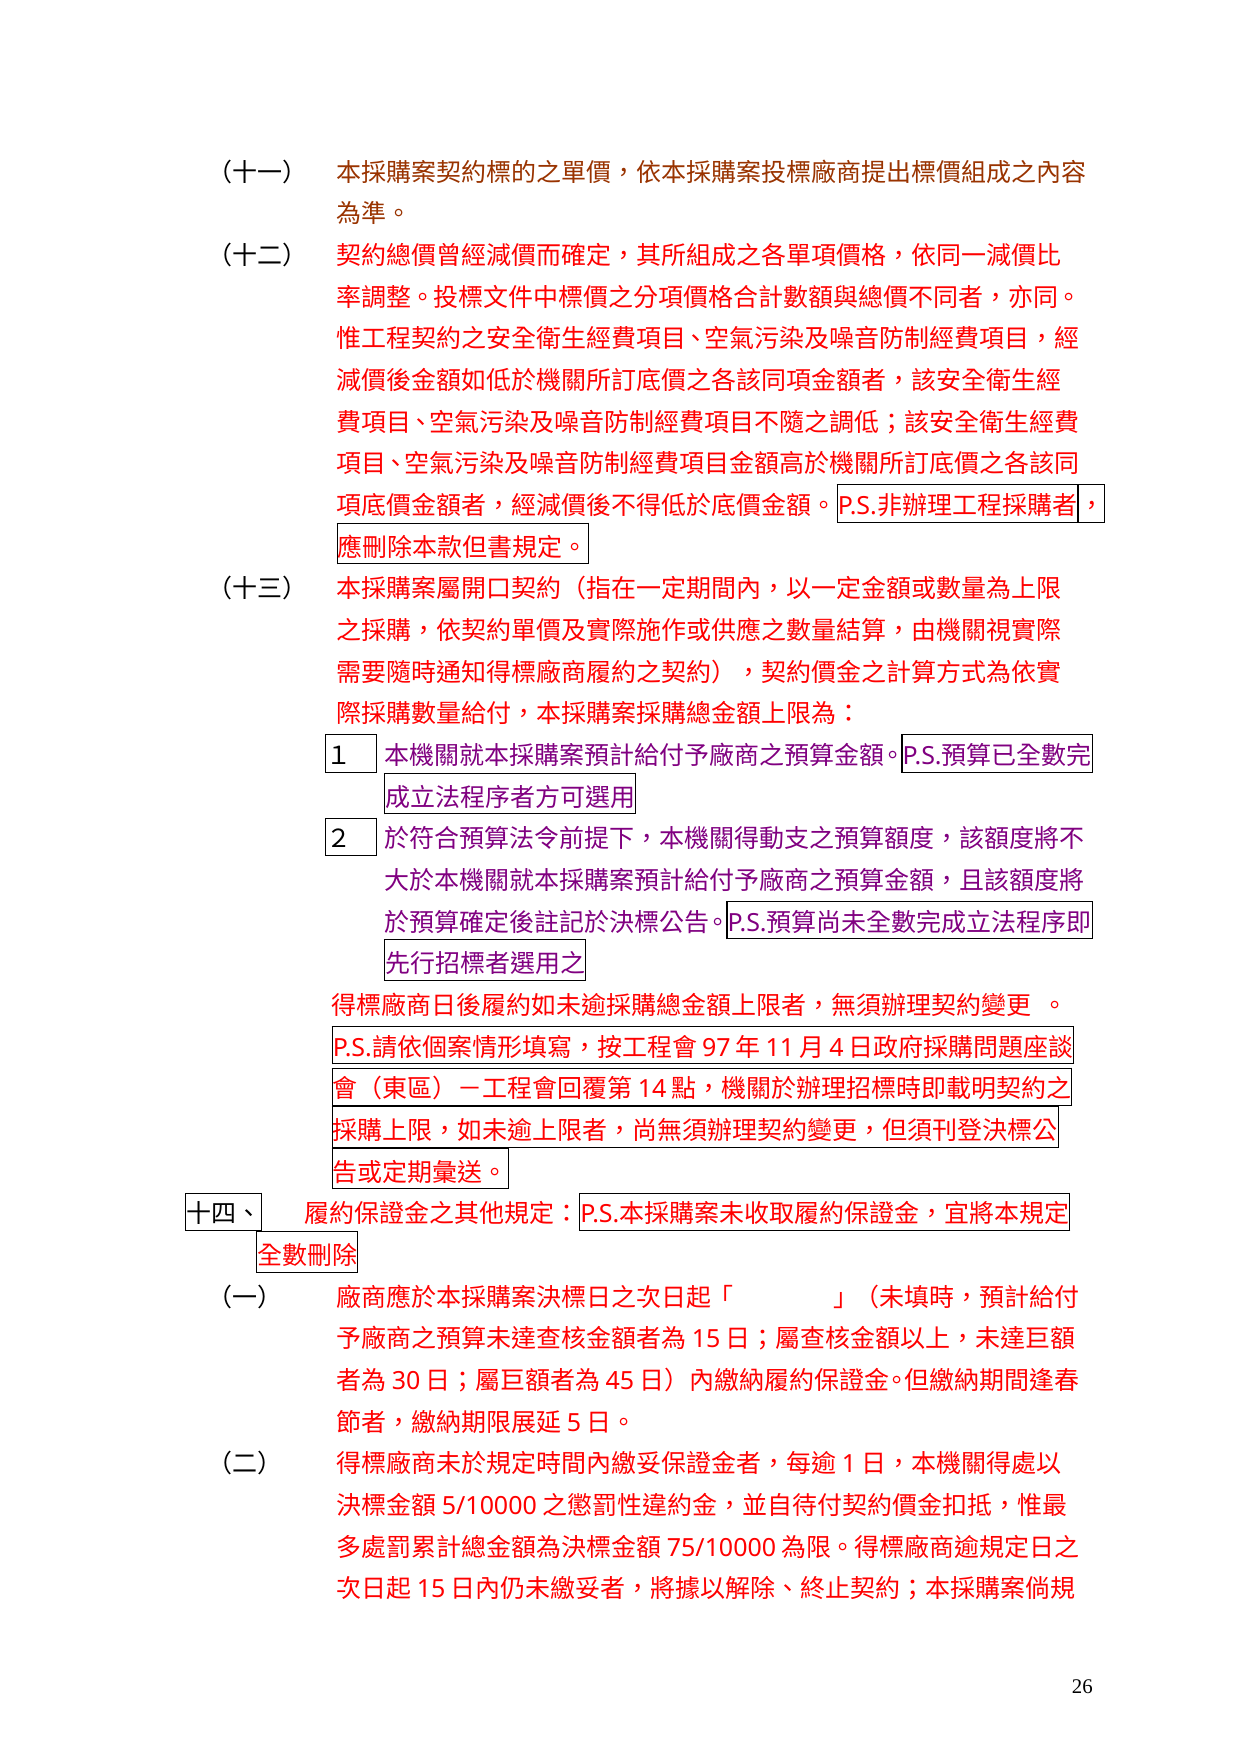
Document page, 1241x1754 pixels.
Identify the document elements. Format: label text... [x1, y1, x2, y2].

subtitle 本採購案契約標的之單價，依本採購案投標廠商提出標價組成之內容為準。 [207, 148, 1092, 231]
subtitle 本機關就本採購案預計給付予廠商之預算金額。P.S.預算已全數完成立法程序者方可選用 [325, 731, 1092, 814]
subtitle 本採購案屬開口契約（指在一定期間內，以一定金額或數量為上限之採購，依契約單價及實際施作或供應之數量結算，由機關視實際需要隨時通知得標廠商履約之契約），契約價金之計算方式為依實際採購數量給付，本採購案採購總金額上限為： [207, 564, 1079, 731]
subtitle 履約保證金之其他規定：P.S.本採購案未收取履約保證金，宜將本規定全數刪除 [185, 1189, 1079, 1273]
subtitle 於符合預算法令前提下，本機關得動支之預算額度，該額度將不大於本機關就本採購案預計給付予廠商之預算金額，且該額度將於預算確定後註記於決標公告。P.S.預算尚未全數完成立法程序即先行招標者選用之 [325, 814, 1092, 981]
subtitle 惟工程契約之安全衛生經費項目、空氣污染及噪音防制經費項目，經減價後金額如低於機關所訂底價之各該同項金額者，該安全衛生經費項目、空氣污染及噪音防制經費項目不隨之調低；該安全衛生經費項目、空氣污染及噪音防制經費項目金額高於機關所訂底價之各該同項底價金額者，經減價後不得低於底價金額。P.S.非辦理工程採購者，應刪除本款但書規定。 [337, 314, 1079, 564]
subtitle 得標廠商日後履約如未逾採購總金額上限者，無須辦理契約變更。P.S.請依個案情形填寫，按工程會97年11月4日政府採購問題座談會（東區）－工程會回覆第14點，機關於辦理招標時即載明契約之採購上限，如未逾上限者，尚無須辦理契約變更，但須刊登決標公告或定期彙送。 [332, 981, 1079, 1189]
subtitle 得標廠商未於規定時間內繳妥保證金者，每逾1日，本機關得處以決標金額5/10000之懲罰性違約金，並自待付契約價金扣抵，惟最多處罰累計總金額為決標金額75/10000為限。得標廠商逾規定日之次日起15日內仍未繳妥者，將據以解除、終止契約；本採購案倘規 [207, 1439, 1079, 1606]
subtitle 廠商應於本採購案決標日之次日起「 」（未填時，預計給付予廠商之預算未達查核金額者為15日；屬查核金額以上，未達巨額者為30日；屬巨額者為45日）內繳納履約保證金。但繳納期間逢春節者，繳納期限展延5日。 [207, 1273, 1079, 1439]
subtitle 契約總價曾經減價而確定，其所組成之各單項價格，依同一減價比率調整。投標文件中標價之分項價格合計數額與總價不同者，亦同。 [207, 231, 1079, 314]
